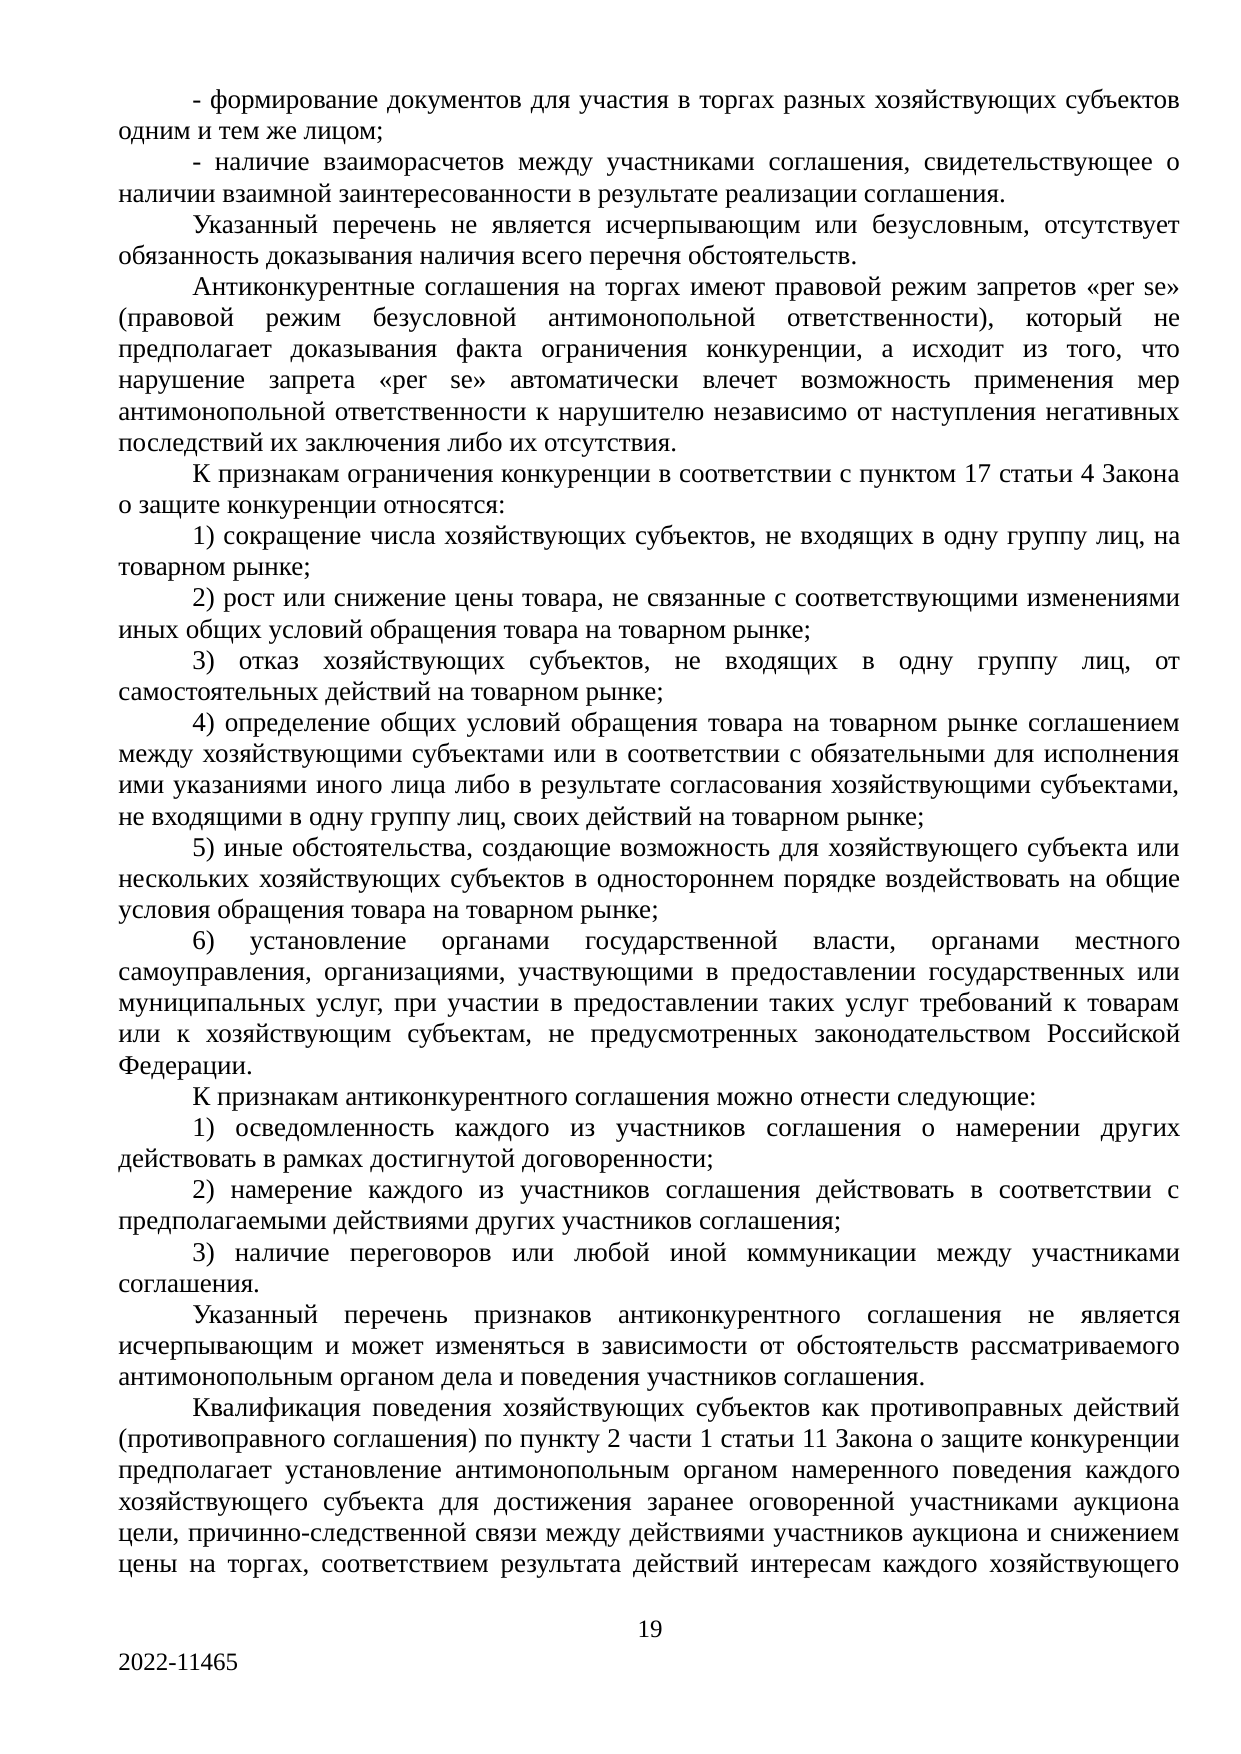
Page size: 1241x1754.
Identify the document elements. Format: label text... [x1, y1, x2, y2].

text Указанный перечень не является исчерпывающим или безусловным, отсутствует обязанность доказывания наличия всего перечня обстоятельств. [118, 208, 1181, 270]
text - наличие взаиморасчетов между участниками соглашения, свидетельствующее о наличии взаимной заинтересованности в результате реализации соглашения. [118, 146, 1181, 208]
text 3) отказ хозяйствующих субъектов, не входящих в одну группу лиц, от самостоятельных действий на товарном рынке; [118, 644, 1181, 706]
text 3) наличие переговоров или любой иной коммуникации между участниками соглашения. [118, 1236, 1181, 1298]
text Указанный перечень признаков антиконкурентного соглашения не является исчерпывающим и может изменяться в зависимости от обстоятельств рассматриваемого антимонопольным органом дела и поведения участников соглашения. [118, 1298, 1181, 1391]
text 5) иные обстоятельства, создающие возможность для хозяйствующего субъекта или нескольких хозяйствующих субъектов в одностороннем порядке воздействовать на общие условия обращения товара на товарном рынке; [118, 831, 1181, 924]
text Квалификация поведения хозяйствующих субъектов как противоправных действий (противоправного соглашения) по пункту 2 части 1 статьи 11 Закона о защите конкуренции предполагает установление антимонопольным органом намеренного поведения каждого хозяйствующего субъекта для достижения заранее оговоренной участниками аукциона цели, причинно-следственной связи между действиями участников аукциона и снижением цены на торгах, соответствием результата действий интересам каждого хозяйствующего [118, 1391, 1181, 1578]
text 4) определение общих условий обращения товара на товарном рынке соглашением между хозяйствующими субъектами или в соответствии с обязательными для исполнения ими указаниями иного лица либо в результате согласования хозяйствующими субъектами, не входящими в одну группу лиц, своих действий на товарном рынке; [118, 706, 1181, 831]
text К признакам антиконкурентного соглашения можно отнести следующие: [118, 1080, 1181, 1111]
text 2) намерение каждого из участников соглашения действовать в соответствии с предполагаемыми действиями других участников соглашения; [118, 1173, 1181, 1236]
text - формирование документов для участия в торгах разных хозяйствующих субъектов одним и тем же лицом; [118, 83, 1181, 146]
text 1) осведомленность каждого из участников соглашения о намерении других действовать в рамках достигнутой договоренности; [118, 1111, 1181, 1173]
text К признакам ограничения конкуренции в соответствии с пунктом 17 статьи 4 Закона о защите конкуренции относятся: [118, 457, 1181, 519]
text Антиконкурентные соглашения на торгах имеют правовой режим запретов «per se» (правовой режим безусловной антимонопольной ответственности), который не предполагает доказывания факта ограничения конкуренции, а исходит из того, что нарушение запрета «per se» автоматически влечет возможность применения мер антимонопольной ответственности к нарушителю независимо от наступления негативных последствий их заключения либо их отсутствия. [118, 270, 1181, 457]
text 6) установление органами государственной власти, органами местного самоуправления, организациями, участвующими в предоставлении государственных или муниципальных услуг, при участии в предоставлении таких услуг требований к товарам или к хозяйствующим субъектам, не предусмотренных законодательством Российской Федерации. [118, 924, 1181, 1080]
text 1) сокращение числа хозяйствующих субъектов, не входящих в одну группу лиц, на товарном рынке; [118, 519, 1181, 582]
text 2) рост или снижение цены товара, не связанные с соответствующими изменениями иных общих условий обращения товара на товарном рынке; [118, 582, 1181, 644]
